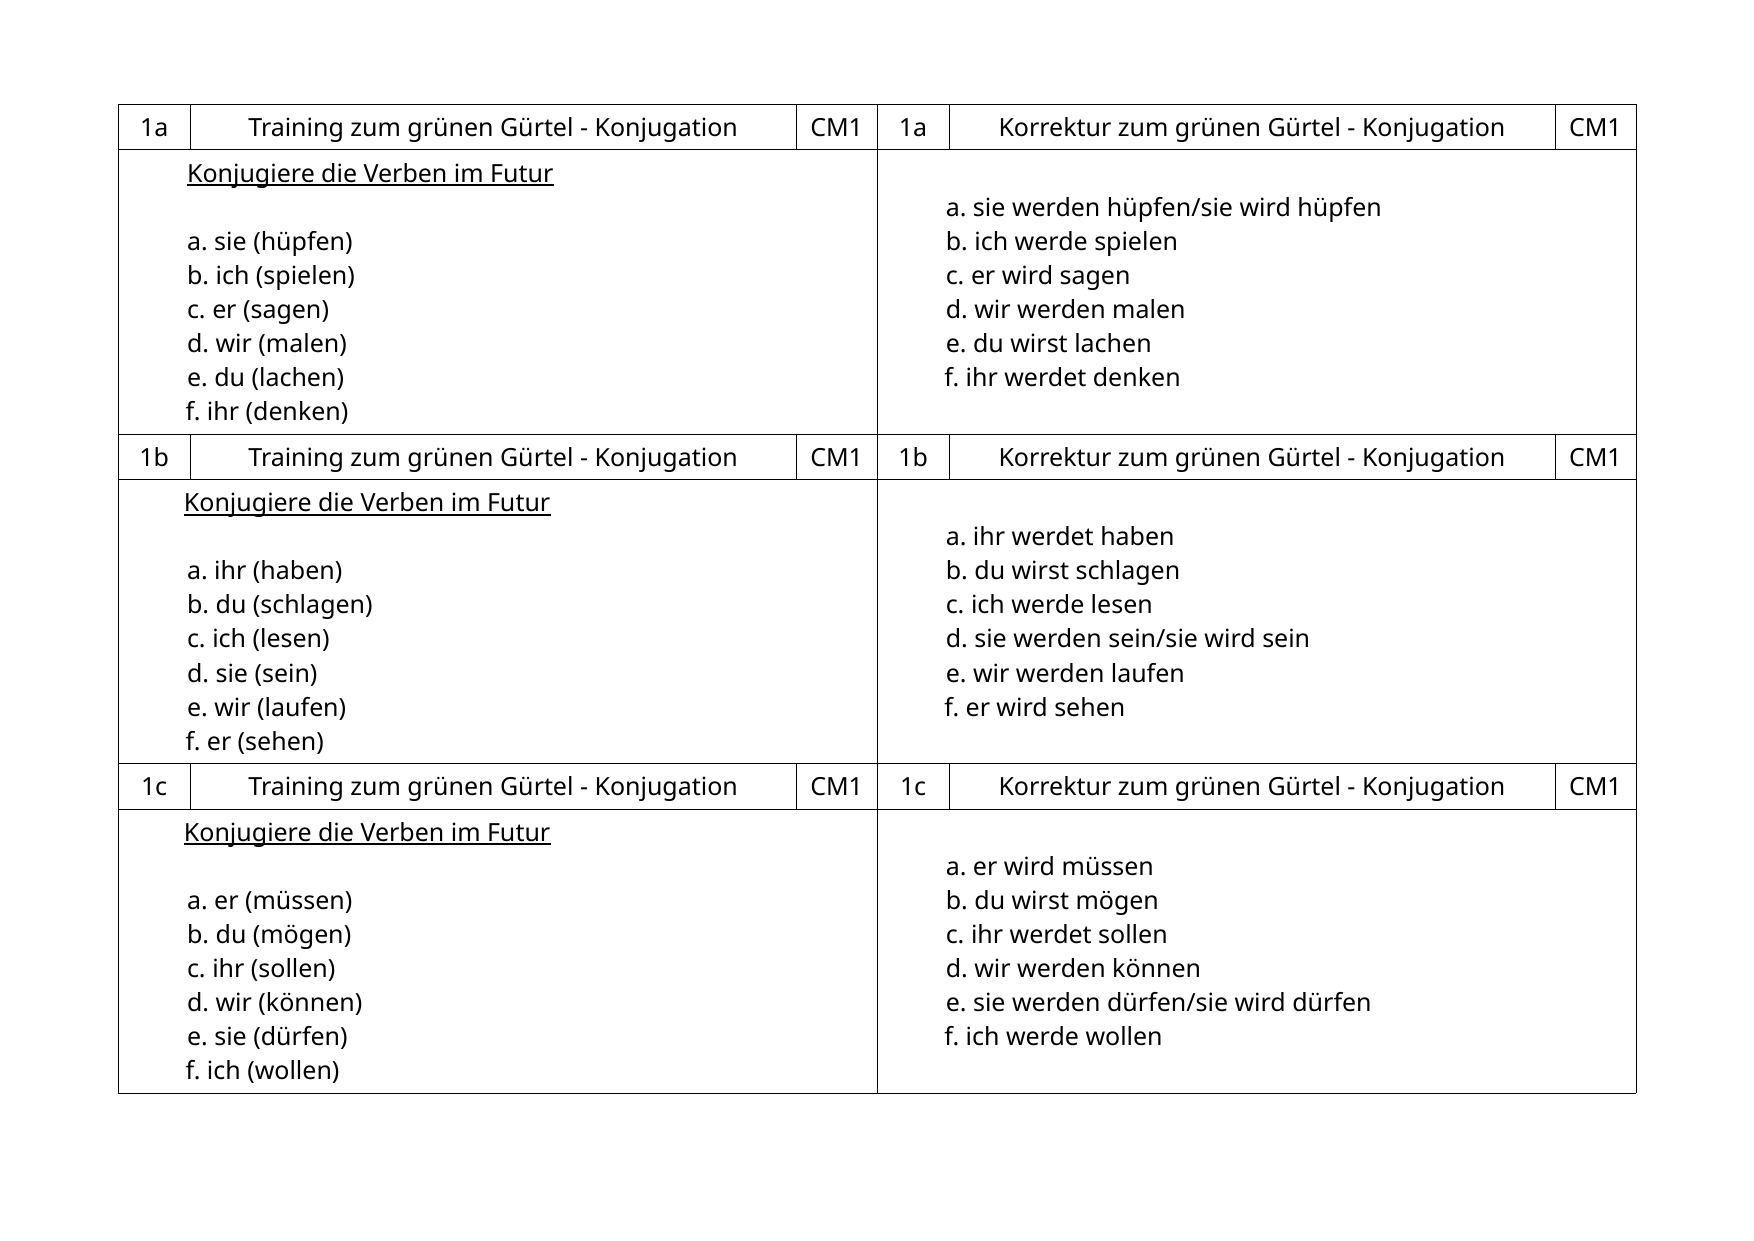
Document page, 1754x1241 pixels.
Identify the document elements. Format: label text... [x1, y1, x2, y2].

table_cell a. sie werden hüpfen/sie wird hüpfen b. ich werde spielen c. er wird sagen d. wir werden malen e. du wirst lachen f. ihr werdet denken [878, 150, 1636, 433]
table_cell 1c [878, 764, 949, 809]
table_cell 1b [878, 435, 949, 479]
table_cell 1c [119, 764, 190, 809]
table_cell CM1 [797, 435, 877, 479]
table_cell CM1 [1556, 764, 1636, 809]
table_cell CM1 [797, 764, 877, 809]
table_header Training zum grünen Gürtel - Konjugation [191, 105, 796, 149]
table_cell Konjugiere die Verben im Futur a. sie (hüpfen) b. ich (spielen) c. er (sagen) d. wir (malen) e. du (lachen) f. ihr (denken) [119, 150, 877, 433]
table_cell Training zum grünen Gürtel - Konjugation [191, 764, 796, 809]
table_header CM1 [1556, 105, 1636, 149]
table_cell a. er wird müssen b. du wirst mögen c. ihr werdet sollen d. wir werden können e. sie werden dürfen/sie wird dürfen f. ich werde wollen [878, 810, 1636, 1093]
table_cell Konjugiere die Verben im Futur a. er (müssen) b. du (mögen) c. ihr (sollen) d. wir (können) e. sie (dürfen) f. ich (wollen) [119, 810, 877, 1093]
table_header 1a [119, 105, 190, 149]
table_cell Korrektur zum grünen Gürtel - Konjugation [950, 435, 1555, 479]
table_cell 1b [119, 435, 190, 479]
table_header Korrektur zum grünen Gürtel - Konjugation [950, 105, 1555, 149]
table_cell a. ihr werdet haben b. du wirst schlagen c. ich werde lesen d. sie werden sein/sie wird sein e. wir werden laufen f. er wird sehen [878, 480, 1636, 763]
table_cell Konjugiere die Verben im Futur a. ihr (haben) b. du (schlagen) c. ich (lesen) d. sie (sein) e. wir (laufen) f. er (sehen) [119, 480, 877, 763]
table_header CM1 [797, 105, 877, 149]
table_header 1a [878, 105, 949, 149]
table_cell Training zum grünen Gürtel - Konjugation [191, 435, 796, 479]
table_cell CM1 [1556, 435, 1636, 479]
table_cell Korrektur zum grünen Gürtel - Konjugation [950, 764, 1555, 809]
